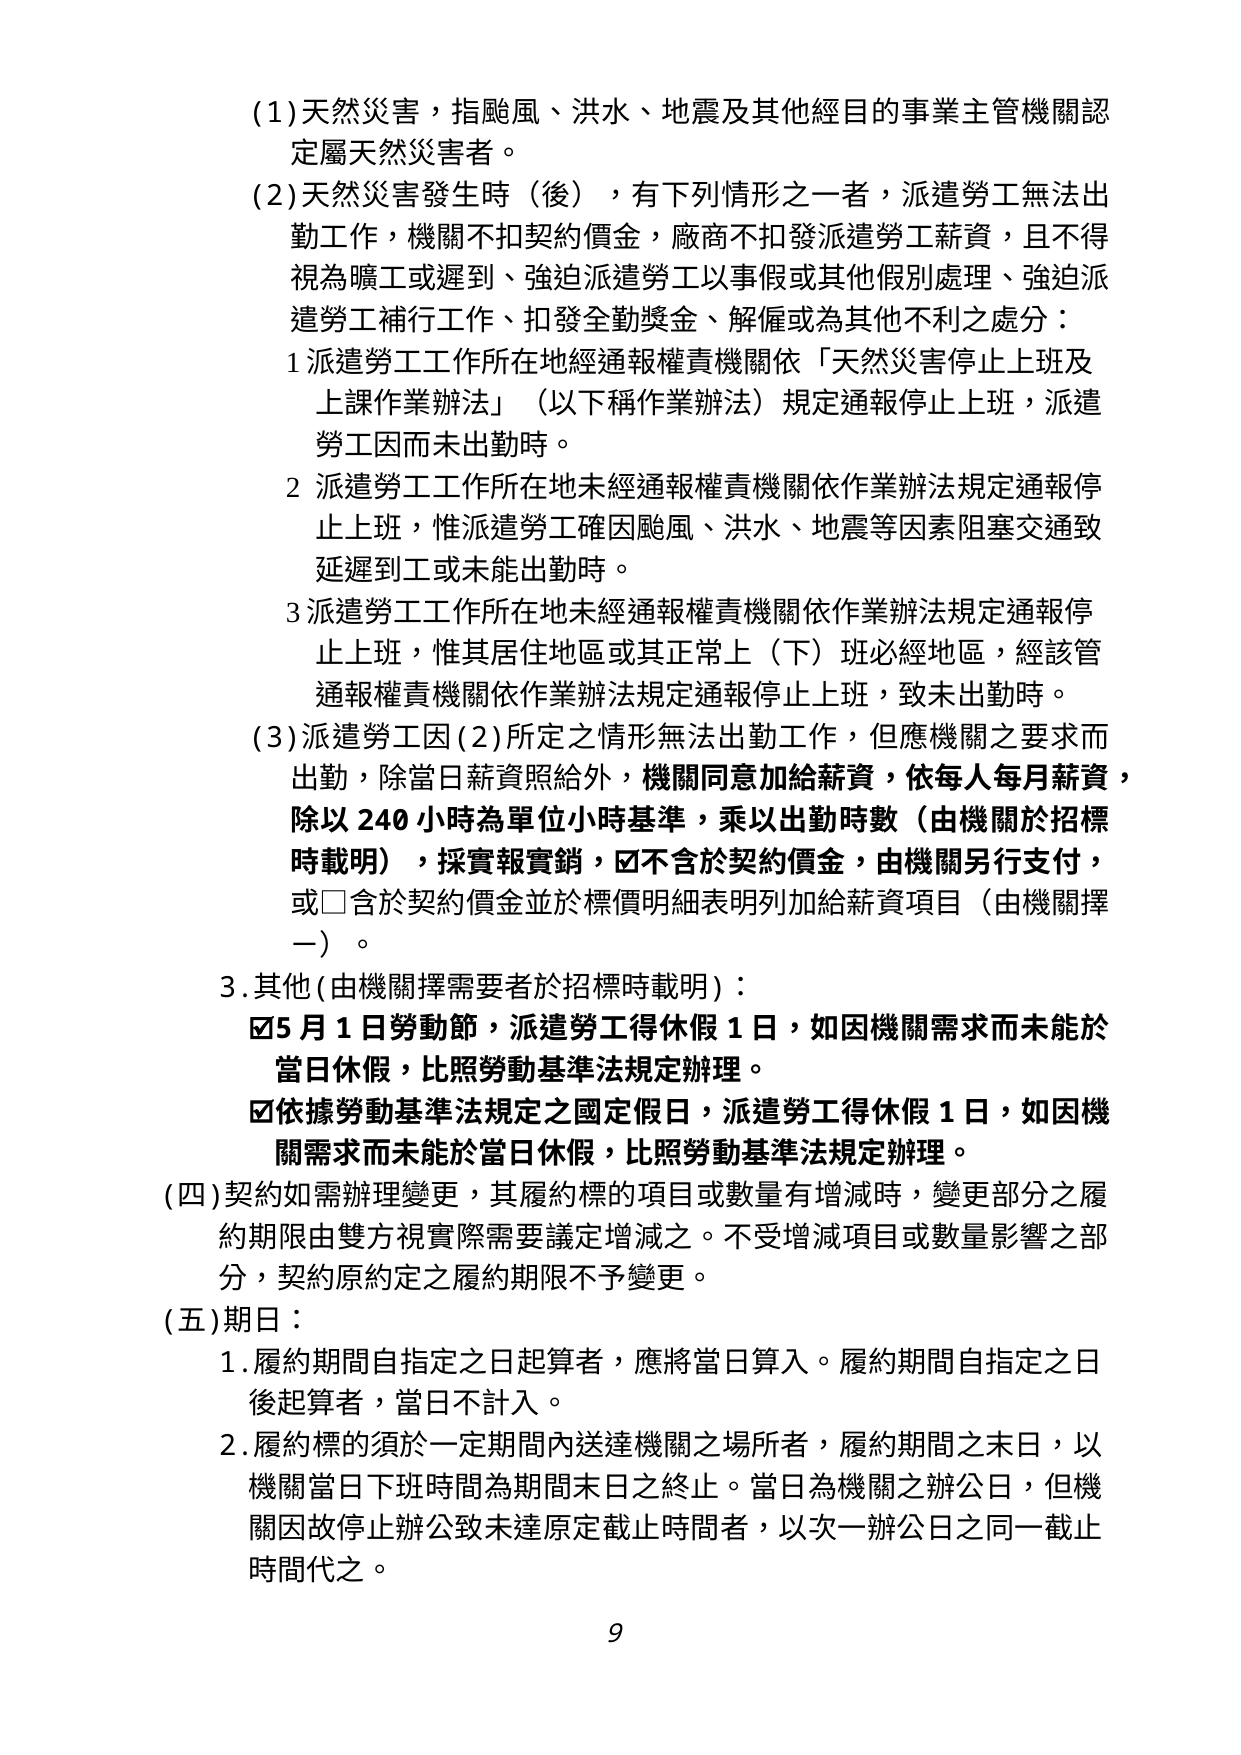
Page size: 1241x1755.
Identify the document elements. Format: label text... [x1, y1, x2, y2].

text (2)天然災害發生時（後），有下列情形之一者，派遣勞工無法出勤工作，機關不扣契約價金，廠商不扣發派遣勞工薪資，且不得視為曠工或遲到、強迫派遣勞工以事假或其他假別處理、強迫派遣勞工補行工作、扣發全勤獎金、解僱或為其他不利之處分： [248, 172, 1110, 339]
text 3派遣勞工工作所在地未經通報權責機關依作業辦法規定通報停止上班，惟其居住地區或其正常上（下）班必經地區，經該管通報權責機關依作業辦法規定通報停止上班，致未出勤時。 [286, 589, 1110, 714]
text 2.履約標的須於一定期間內送達機關之場所者，履約期間之末日，以機關當日下班時間為期間末日之終止。當日為機關之辦公日，但機關因故停止辦公致未達原定截止時間者，以次一辦公日之同一截止時間代之。 [218, 1422, 1104, 1589]
text 5月1日勞動節，派遣勞工得休假1日，如因機關需求而未能於當日休假，比照勞動基準法規定辦理。 [248, 1005, 1110, 1089]
text 1派遣勞工工作所在地經通報權責機關依「天然災害停止上班及上課作業辦法」（以下稱作業辦法）規定通報停止上班，派遣勞工因而未出勤時。 [286, 339, 1110, 464]
text (3)派遣勞工因(2)所定之情形無法出勤工作，但應機關之要求而出勤，除當日薪資照給外，機關同意加給薪資，依每人每月薪資，除以240小時為單位小時基準，乘以出勤時數（由機關於招標時載明），採實報實銷，不含於契約價金，由機關另行支付，或□含於契約價金並於標價明細表明列加給薪資項目（由機關擇ㄧ）。 [248, 714, 1110, 964]
text 依據勞動基準法規定之國定假日，派遣勞工得休假1日，如因機關需求而未能於當日休假，比照勞動基準法規定辦理。 [248, 1089, 1110, 1172]
text 1.履約期間自指定之日起算者，應將當日算入。履約期間自指定之日後起算者，當日不計入。 [218, 1339, 1104, 1422]
text 3.其他(由機關擇需要者於招標時載明)： [218, 964, 1104, 1005]
text (五)期日： [159, 1297, 1110, 1339]
text (四)契約如需辦理變更，其履約標的項目或數量有增減時，變更部分之履約期限由雙方視實際需要議定增減之。不受增減項目或數量影響之部分，契約原約定之履約期限不予變更。 [159, 1172, 1110, 1297]
text (1)天然災害，指颱風、洪水、地震及其他經目的事業主管機關認定屬天然災害者。 [248, 89, 1110, 172]
text 2 派遣勞工工作所在地未經通報權責機關依作業辦法規定通報停止上班，惟派遣勞工確因颱風、洪水、地震等因素阻塞交通致延遲到工或未能出勤時。 [286, 464, 1110, 589]
